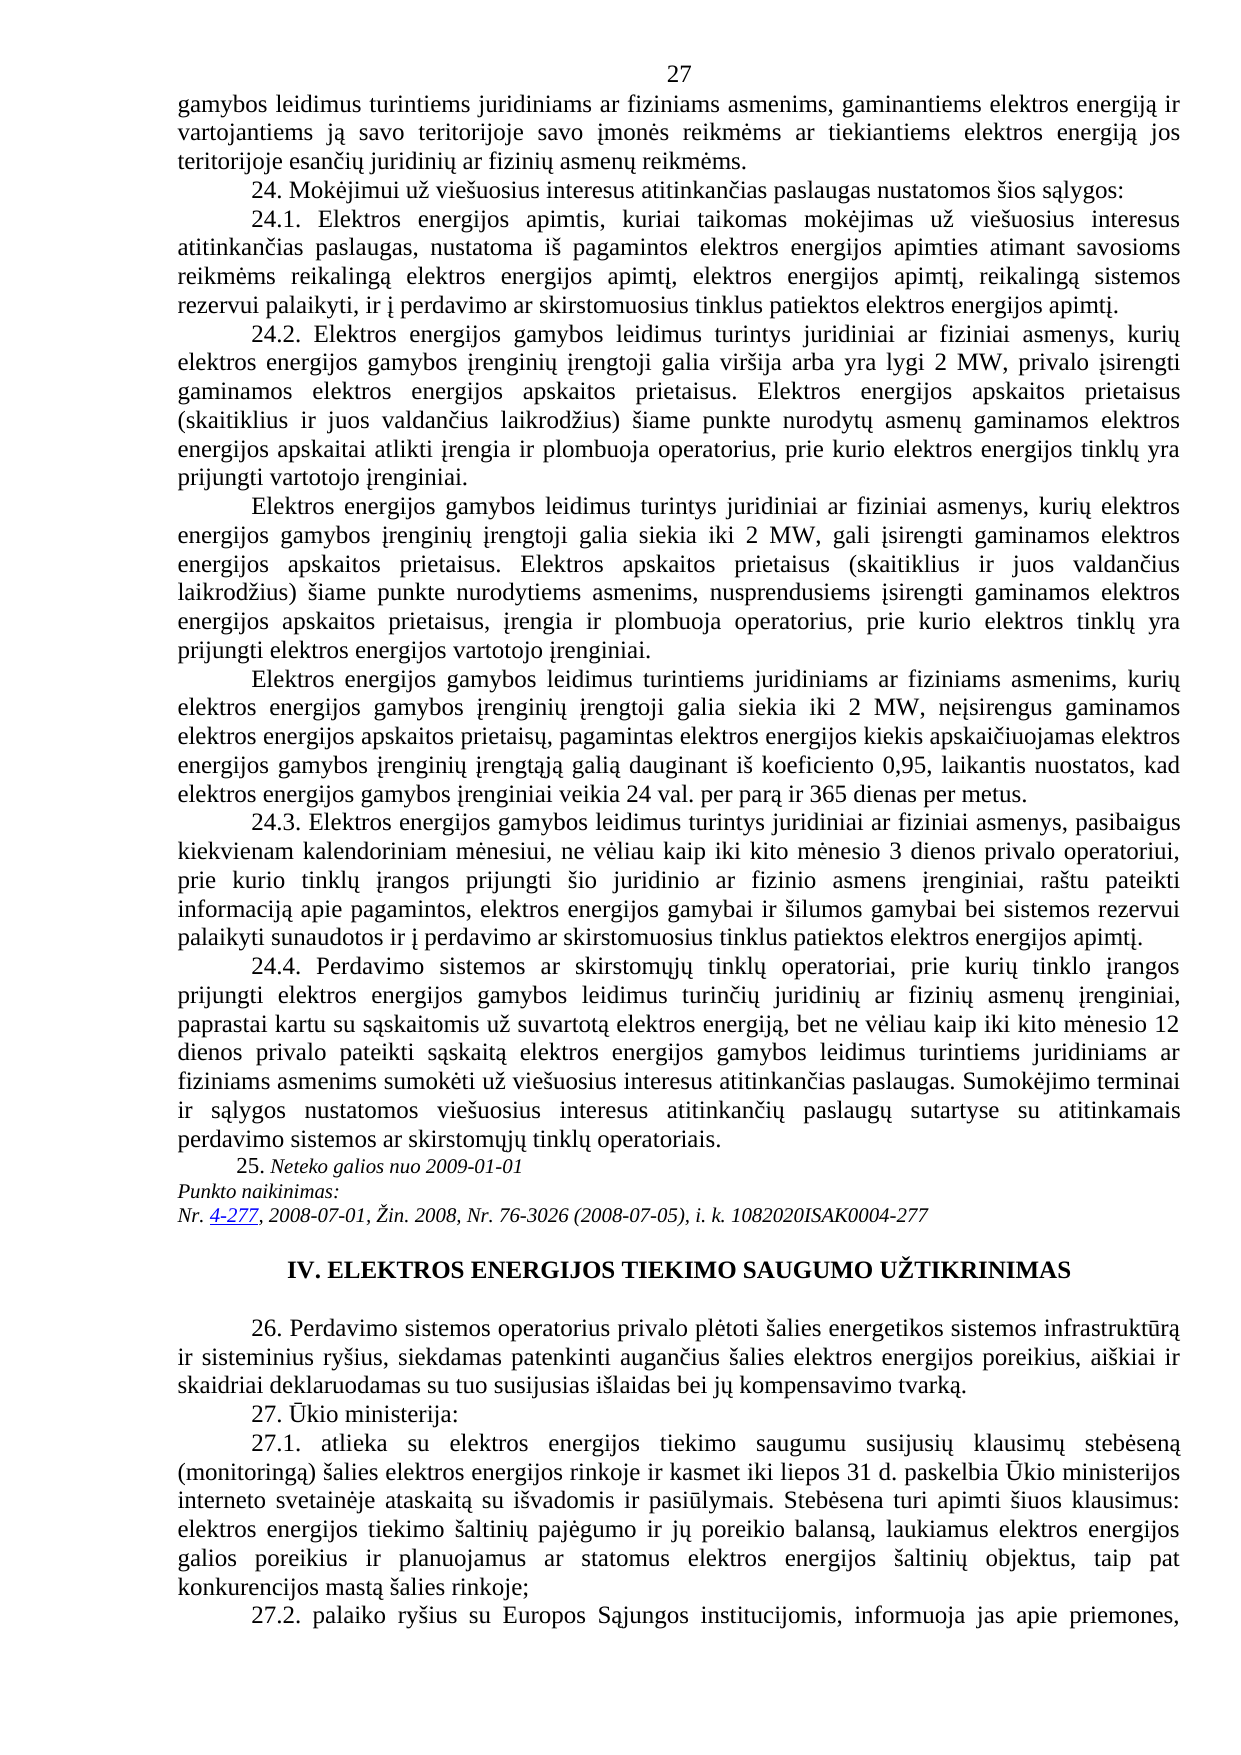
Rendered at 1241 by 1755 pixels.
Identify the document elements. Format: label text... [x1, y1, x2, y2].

text Punkto naikinimas: [177, 1179, 1181, 1203]
text 25. Neteko galios nuo 2009-01-01 [177, 1152, 1181, 1179]
text gamybos leidimus turintiems juridiniams ar fiziniams asmenims, gaminantiems elektros energiją ir vartojantiems ją savo teritorijoje savo įmonės reikmėms ar tiekiantiems elektros energiją jos teritorijoje esančių juridinių ar fizinių asmenų reikmėms. [177, 89, 1181, 175]
text 24.1. Elektros energijos apimtis, kuriai taikomas mokėjimas už viešuosius interesus atitinkančias paslaugas, nustatoma iš pagamintos elektros energijos apimties atimant savosioms reikmėms reikalingą elektros energijos apimtį, elektros energijos apimtį, reikalingą sistemos rezervui palaikyti, ir į perdavimo ar skirstomuosius tinklus patiektos elektros energijos apimtį. [177, 204, 1181, 319]
text 26. Perdavimo sistemos operatorius privalo plėtoti šalies energetikos sistemos infrastruktūrą ir sisteminius ryšius, siekdamas patenkinti augančius šalies elektros energijos poreikius, aiškiai ir skaidriai deklaruodamas su tuo susijusias išlaidas bei jų kompensavimo tvarką. [177, 1313, 1181, 1399]
text 24.2. Elektros energijos gamybos leidimus turintys juridiniai ar fiziniai asmenys, kurių elektros energijos gamybos įrenginių įrengtoji galia viršija arba yra lygi 2 MW, privalo įsirengti gaminamos elektros energijos apskaitos prietaisus. Elektros energijos apskaitos prietaisus (skaitiklius ir juos valdančius laikrodžius) šiame punkte nurodytų asmenų gaminamos elektros energijos apskaitai atlikti įrengia ir plombuoja operatorius, prie kurio elektros energijos tinklų yra prijungti vartotojo įrenginiai. [177, 319, 1181, 491]
text Elektros energijos gamybos leidimus turintys juridiniai ar fiziniai asmenys, kurių elektros energijos gamybos įrenginių įrengtoji galia siekia iki 2 MW, gali įsirengti gaminamos elektros energijos apskaitos prietaisus. Elektros apskaitos prietaisus (skaitiklius ir juos valdančius laikrodžius) šiame punkte nurodytiems asmenims, nusprendusiems įsirengti gaminamos elektros energijos apskaitos prietaisus, įrengia ir plombuoja operatorius, prie kurio elektros tinklų yra prijungti elektros energijos vartotojo įrenginiai. [177, 491, 1181, 664]
text Elektros energijos gamybos leidimus turintiems juridiniams ar fiziniams asmenims, kurių elektros energijos gamybos įrenginių įrengtoji galia siekia iki 2 MW, neįsirengus gaminamos elektros energijos apskaitos prietaisų, pagamintas elektros energijos kiekis apskaičiuojamas elektros energijos gamybos įrenginių įrengtąją galią dauginant iš koeficiento 0,95, laikantis nuostatos, kad elektros energijos gamybos įrenginiai veikia 24 val. per parą ir 365 dienas per metus. [177, 664, 1181, 807]
text Nr. 4-277, 2008-07-01, Žin. 2008, Nr. 76-3026 (2008-07-05), i. k. 1082020ISAK0004-277 [177, 1203, 1181, 1227]
text 27. Ūkio ministerija: [177, 1399, 1181, 1428]
text 24.4. Perdavimo sistemos ar skirstomųjų tinklų operatoriai, prie kurių tinklo įrangos prijungti elektros energijos gamybos leidimus turinčių juridinių ar fizinių asmenų įrenginiai, paprastai kartu su sąskaitomis už suvartotą elektros energiją, bet ne vėliau kaip iki kito mėnesio 12 dienos privalo pateikti sąskaitą elektros energijos gamybos leidimus turintiems juridiniams ar fiziniams asmenims sumokėti už viešuosius interesus atitinkančias paslaugas. Sumokėjimo terminai ir sąlygos nustatomos viešuosius interesus atitinkančių paslaugų sutartyse su atitinkamais perdavimo sistemos ar skirstomųjų tinklų operatoriais. [177, 951, 1181, 1152]
text 27.2. palaiko ryšius su Europos Sąjungos institucijomis, informuoja jas apie priemones, [177, 1601, 1181, 1629]
text 24.3. Elektros energijos gamybos leidimus turintys juridiniai ar fiziniai asmenys, pasibaigus kiekvienam kalendoriniam mėnesiui, ne vėliau kaip iki kito mėnesio 3 dienos privalo operatoriui, prie kurio tinklų įrangos prijungti šio juridinio ar fizinio asmens įrenginiai, raštu pateikti informaciją apie pagamintos, elektros energijos gamybai ir šilumos gamybai bei sistemos rezervui palaikyti sunaudotos ir į perdavimo ar skirstomuosius tinklus patiektos elektros energijos apimtį. [177, 807, 1181, 951]
text IV. ELEKTROS ENERGIJOS TIEKIMO SAUGUMO UŽTIKRINIMAS [177, 1256, 1181, 1284]
text 24. Mokėjimui už viešuosius interesus atitinkančias paslaugas nustatomos šios sąlygos: [177, 175, 1181, 204]
text 27.1. atlieka su elektros energijos tiekimo saugumu susijusių klausimų stebėseną (monitoringą) šalies elektros energijos rinkoje ir kasmet iki liepos 31 d. paskelbia Ūkio ministerijos interneto svetainėje ataskaitą su išvadomis ir pasiūlymais. Stebėsena turi apimti šiuos klausimus: elektros energijos tiekimo šaltinių pajėgumo ir jų poreikio balansą, laukiamus elektros energijos galios poreikius ir planuojamus ar statomus elektros energijos šaltinių objektus, taip pat konkurencijos mastą šalies rinkoje; [177, 1428, 1181, 1601]
